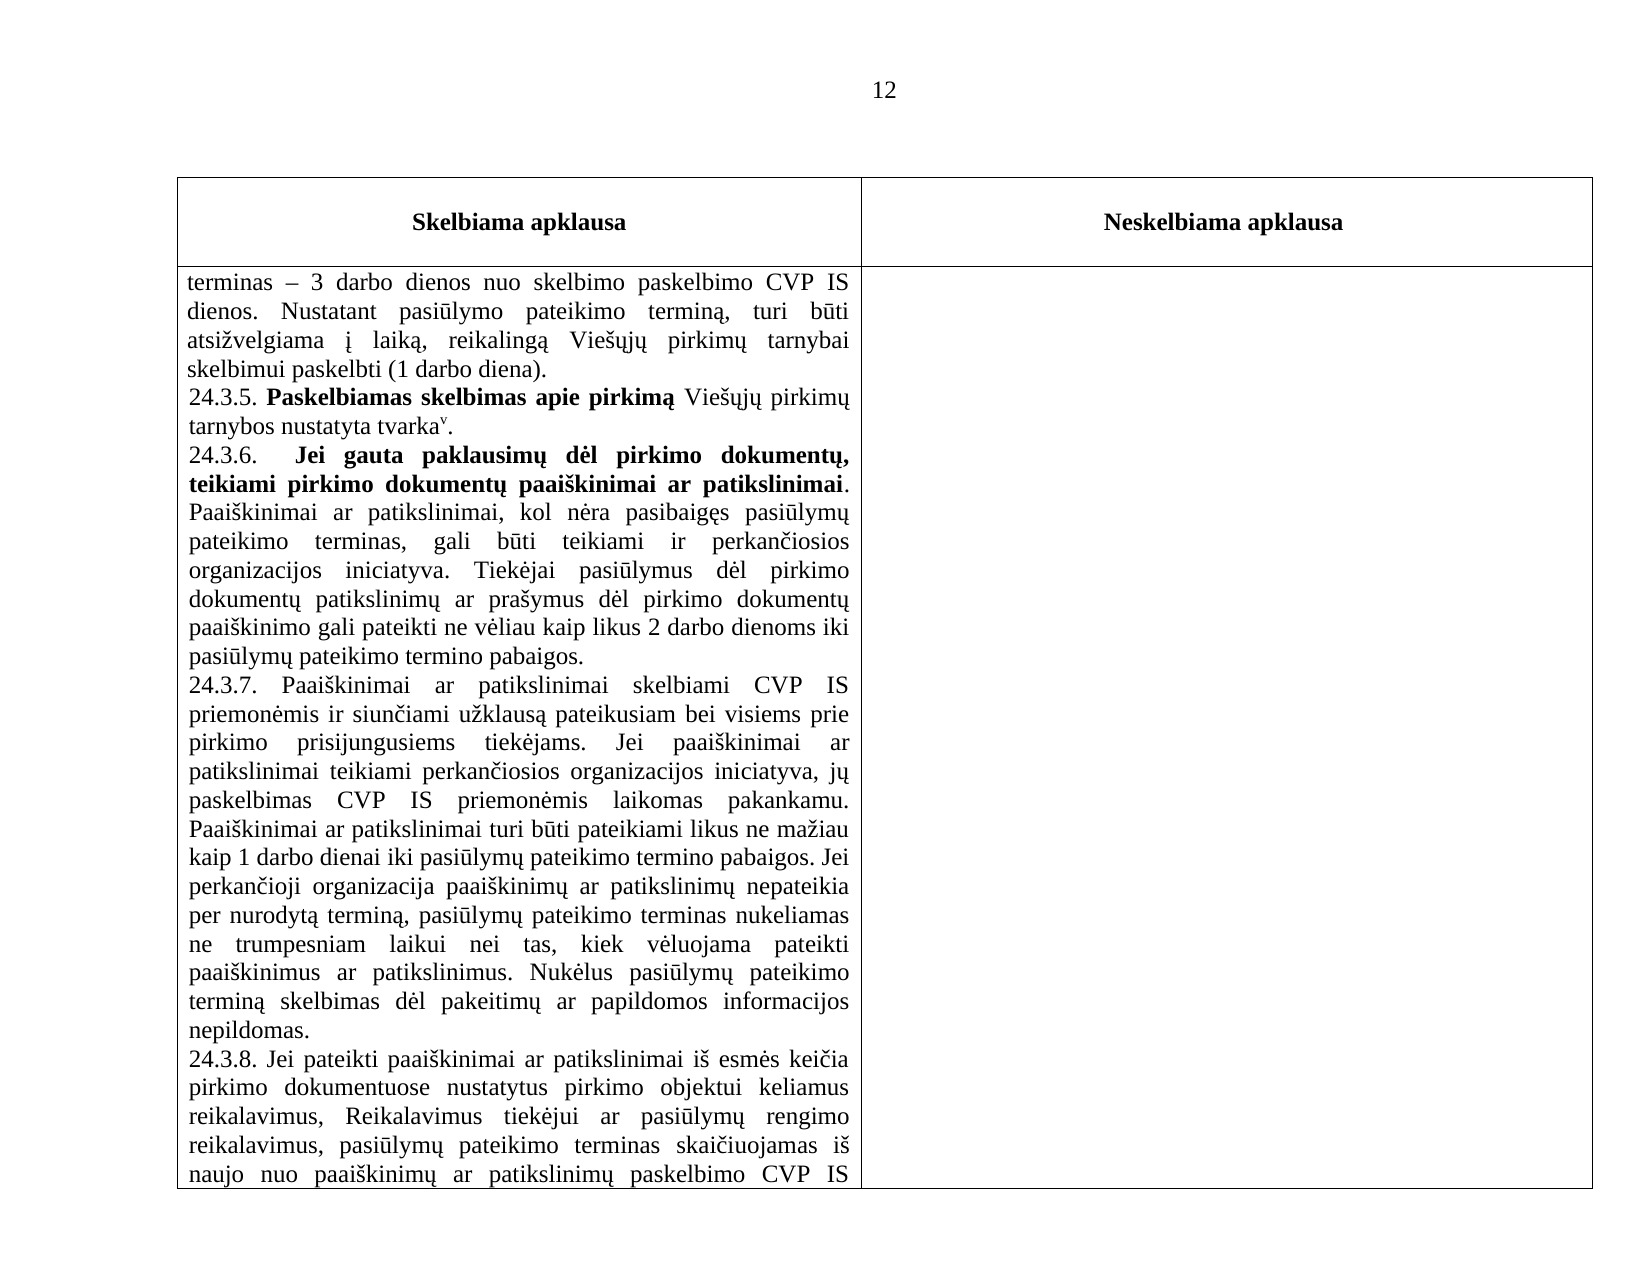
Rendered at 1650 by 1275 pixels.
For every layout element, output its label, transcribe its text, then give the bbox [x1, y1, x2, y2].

table_cell [862, 267, 1592, 1187]
table_cell terminas – 3 darbo dienos nuo skelbimo paskelbimo CVP IS dienos. Nustatant pasiūlymo pateikimo terminą, turi būti atsižvelgiama į laiką, reikalingą Viešųjų pirkimų tarnybai skelbimui paskelbti (1 darbo diena). 24.3.5. Paskelbiamas skelbimas apie pirkimą Viešųjų pirkimų tarnybos nustatyta tvarka. 24.3.6. Jei gauta paklausimų dėl pirkimo dokumentų, teikiami pirkimo dokumentų paaiškinimai ar patikslinimai. Paaiškinimai ar patikslinimai, kol nėra pasibaigęs pasiūlymų pateikimo terminas, gali būti teikiami ir perkančiosios organizacijos iniciatyva. Tiekėjai pasiūlymus dėl pirkimo dokumentų patikslinimų ar prašymus dėl pirkimo dokumentų paaiškinimo gali pateikti ne vėliau kaip likus 2 darbo dienoms iki pasiūlymų pateikimo termino pabaigos. 24.3.7. Paaiškinimai ar patikslinimai skelbiami CVP IS priemonėmis ir siunčiami užklausą pateikusiam bei visiems prie pirkimo prisijungusiems tiekėjams. Jei paaiškinimai ar patikslinimai teikiami perkančiosios organizacijos iniciatyva, jų paskelbimas CVP IS priemonėmis laikomas pakankamu. Paaiškinimai ar patikslinimai turi būti pateikiami likus ne mažiau kaip 1 darbo dienai iki pasiūlymų pateikimo termino pabaigos. Jei perkančioji organizacija paaiškinimų ar patikslinimų nepateikia per nurodytą terminą, pasiūlymų pateikimo terminas nukeliamas ne trumpesniam laikui nei tas, kiek vėluojama pateikti paaiškinimus ar patikslinimus. Nukėlus pasiūlymų pateikimo terminą skelbimas dėl pakeitimų ar papildomos informacijos nepildomas. 24.3.8. Jei pateikti paaiškinimai ar patikslinimai iš esmės keičia pirkimo dokumentuose nustatytus pirkimo objektui keliamus reikalavimus, Reikalavimus tiekėjui ar pasiūlymų rengimo reikalavimus, pasiūlymų pateikimo terminas skaičiuojamas iš naujo nuo paaiškinimų ar patikslinimų paskelbimo CVP IS [178, 267, 861, 1187]
table_header Skelbiama apklausa [178, 178, 861, 266]
table_header Neskelbiama apklausa [862, 178, 1592, 266]
